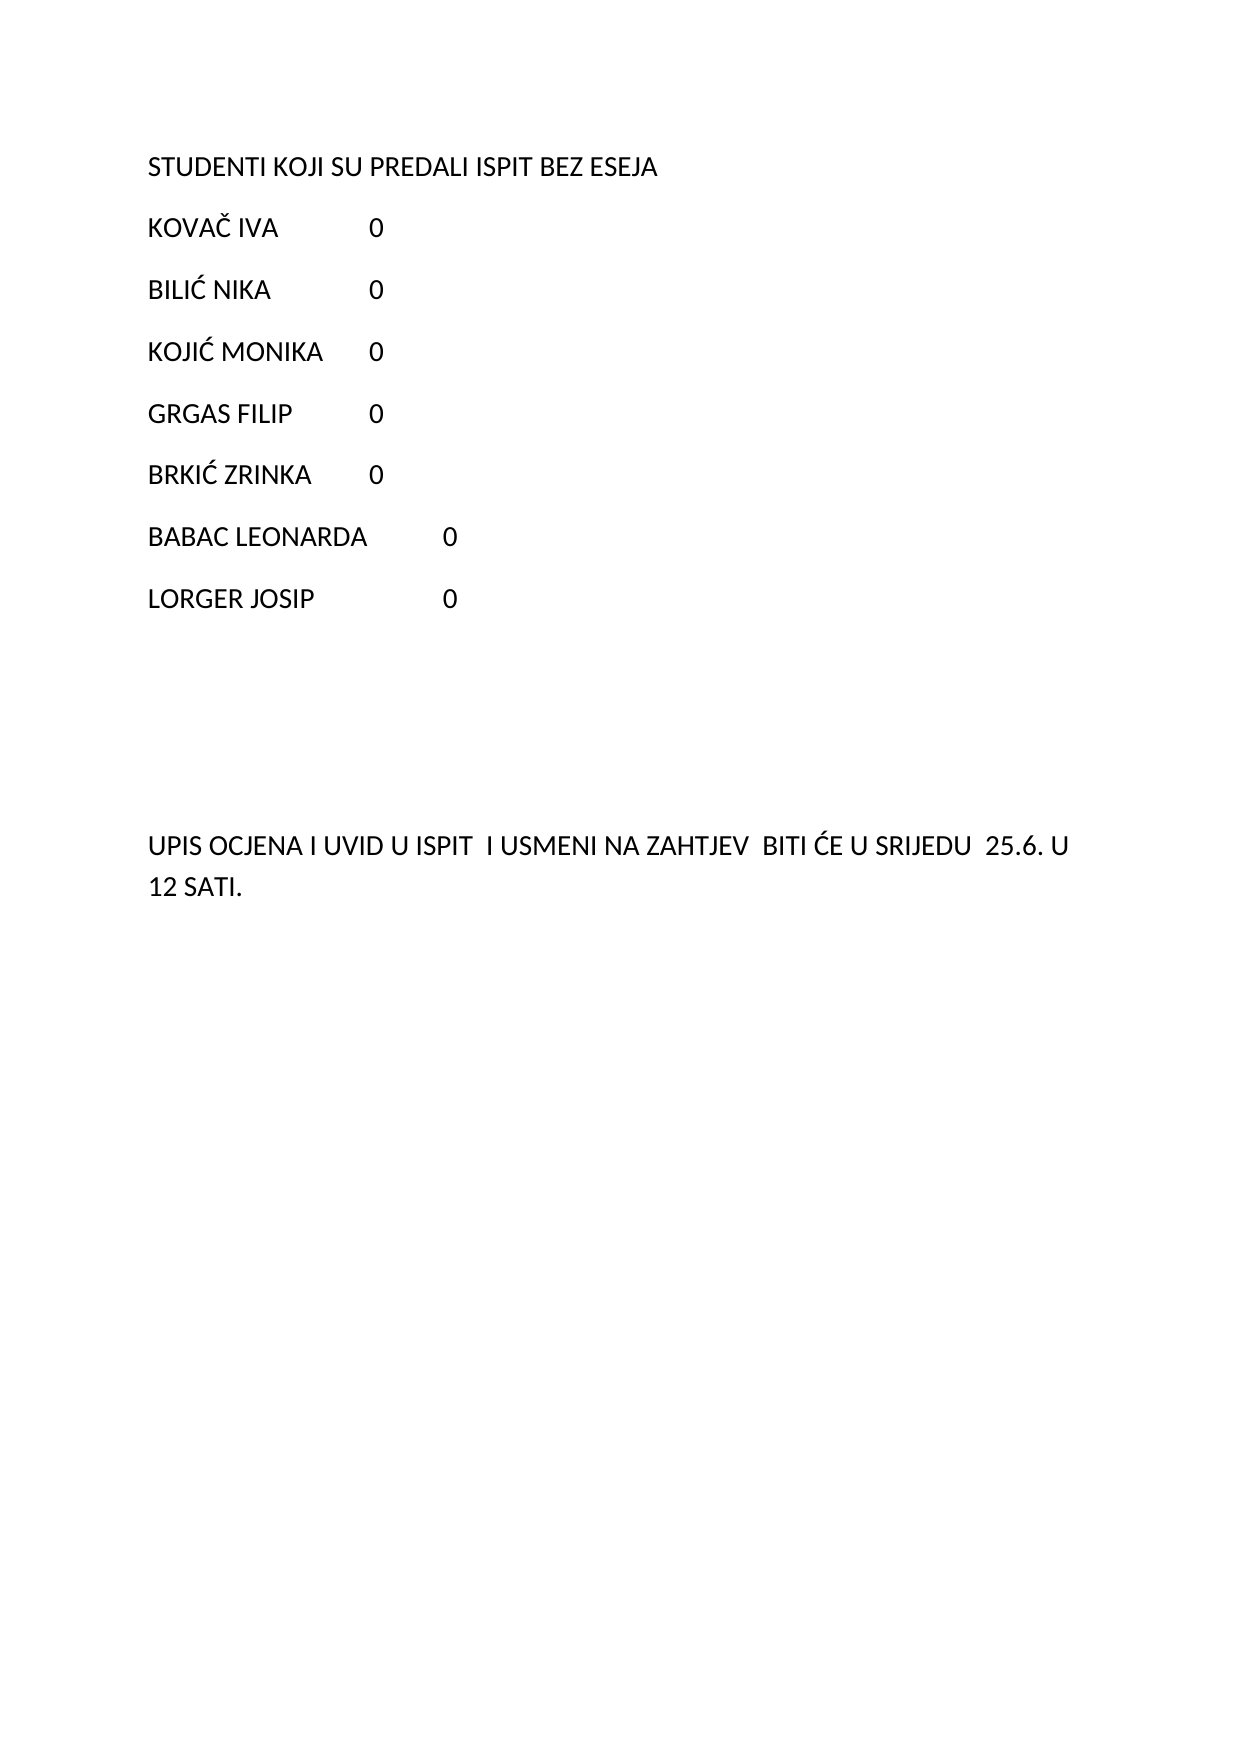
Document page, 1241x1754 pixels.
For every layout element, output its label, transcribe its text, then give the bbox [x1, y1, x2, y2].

text BRKIĆ ZRINKA 0 [148, 456, 1093, 492]
text BILIĆ NIKA 0 [148, 271, 1093, 307]
text STUDENTI KOJI SU PREDALI ISPIT BEZ ESEJA [148, 148, 1093, 183]
text KOJIĆ MONIKA 0 [148, 333, 1093, 368]
text LORGER JOSIP 0 [148, 580, 1093, 616]
text UPIS OCJENA I UVID U ISPIT I USMENI NA ZAHTJEV BITI ĆE U SRIJEDU 25.6. U 12 SATI. [148, 827, 1093, 904]
text BABAC LEONARDA 0 [148, 518, 1093, 554]
text GRGAS FILIP 0 [148, 395, 1093, 430]
text KOVAČ IVA 0 [148, 209, 1093, 245]
